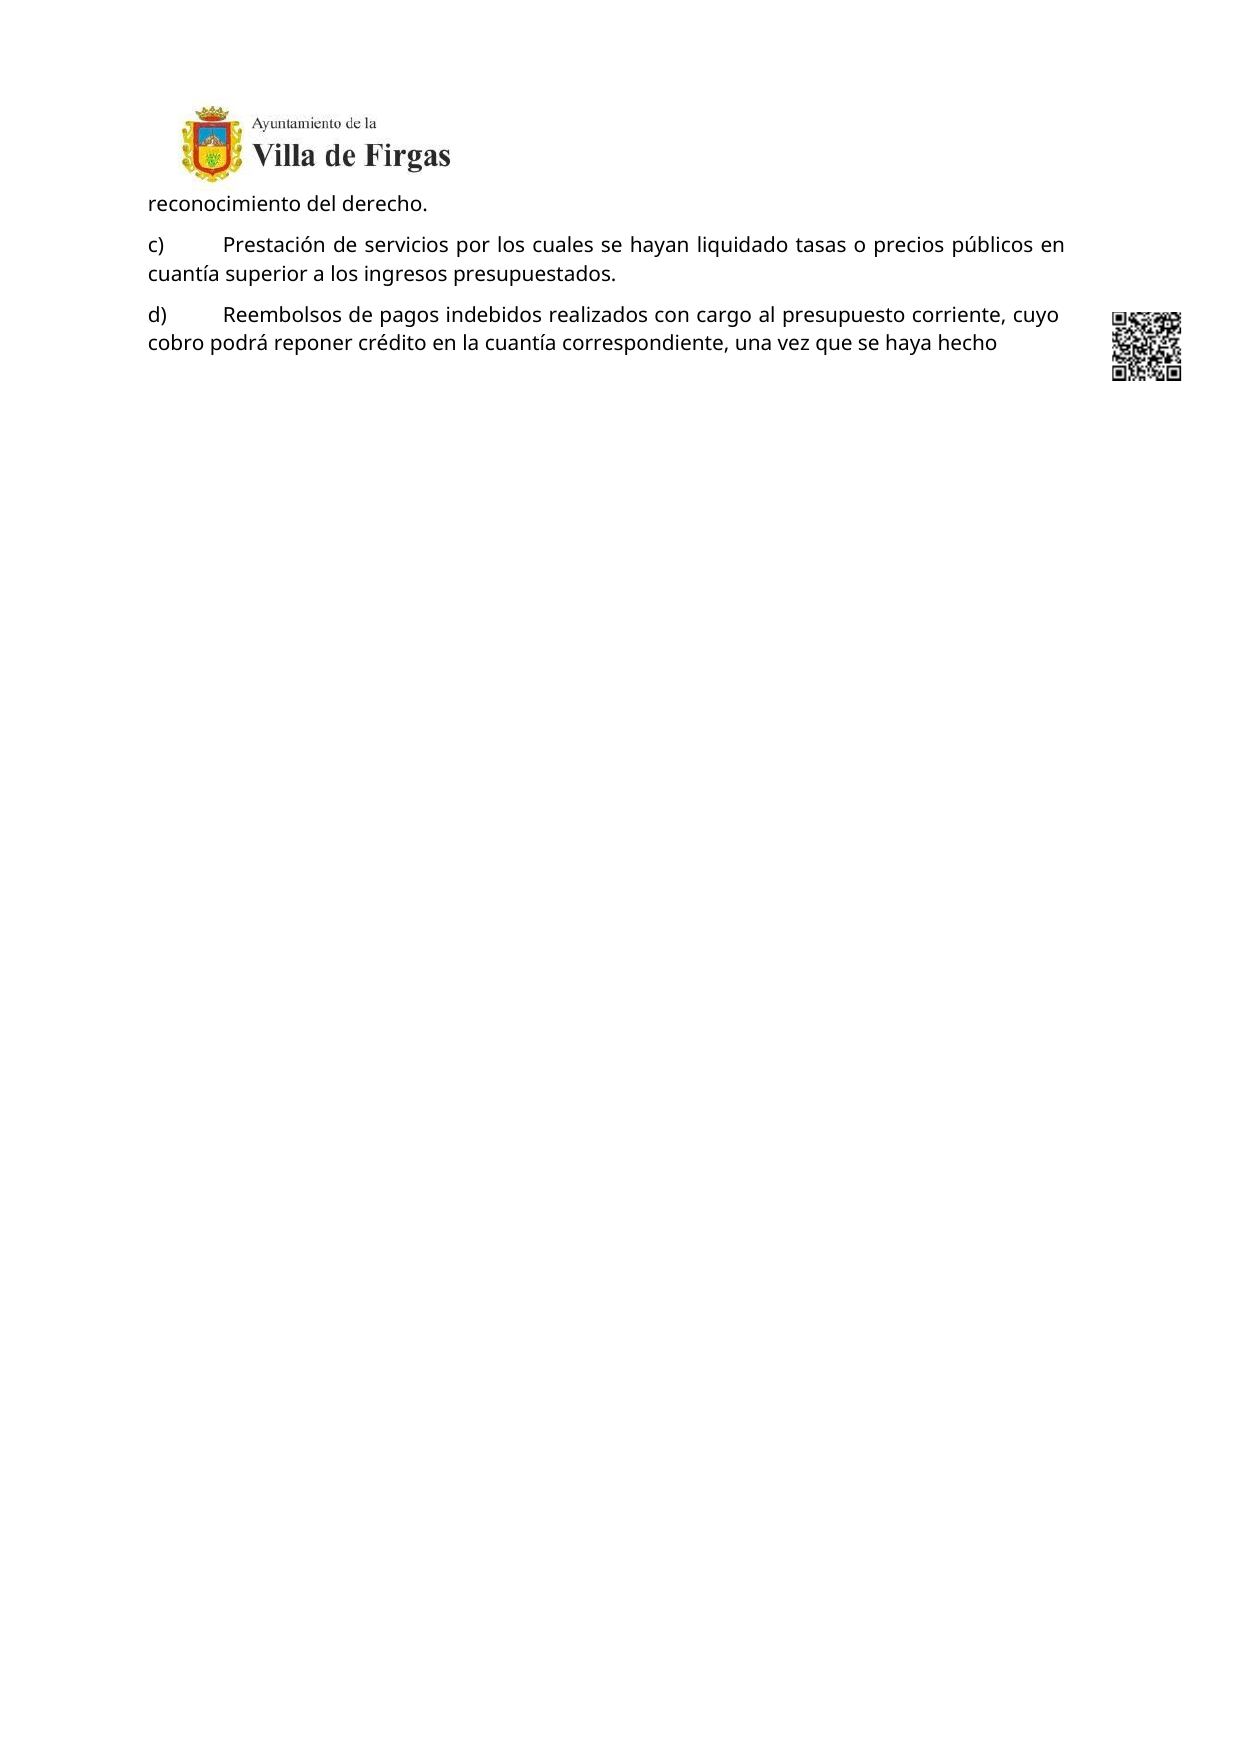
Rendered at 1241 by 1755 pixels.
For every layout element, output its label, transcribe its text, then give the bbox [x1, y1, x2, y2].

list reconocimiento del derecho. [148, 189, 1067, 218]
list Reembolsos de pagos indebidos realizados con cargo al presupuesto corriente, cuyo cobro podrá reponer crédito en la cuantía correspondiente, una vez que se haya hecho [148, 300, 1060, 357]
list Prestación de servicios por los cuales se hayan liquidado tasas o precios públicos en cuantía superior a los ingresos presupuestados. [148, 231, 1066, 287]
